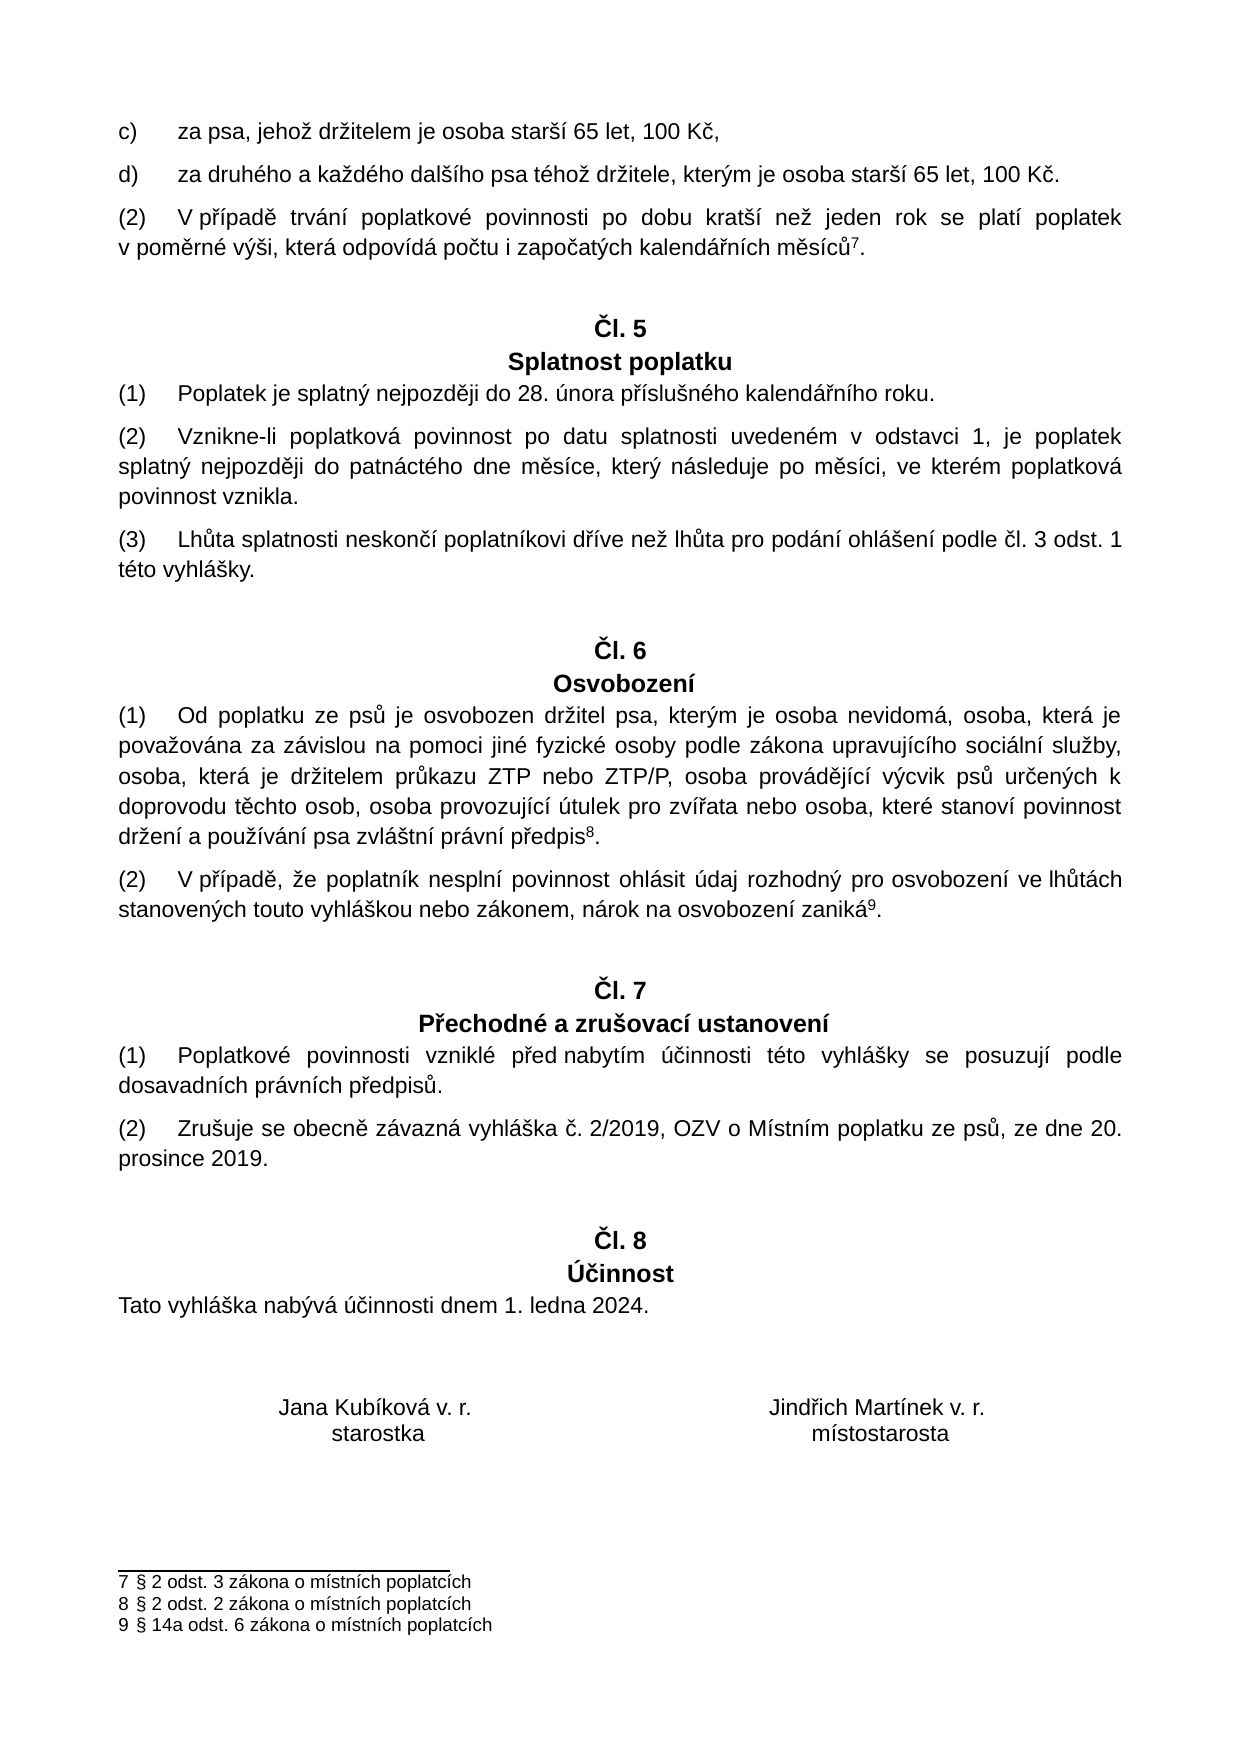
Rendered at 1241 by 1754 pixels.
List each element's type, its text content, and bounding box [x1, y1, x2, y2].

list Zrušuje se obecně závazná vyhláška č. 2/2019, OZV o Místním poplatku ze psů, ze dne 20. prosince 2019. [118, 1115, 1122, 1172]
list Poplatkové povinnosti vzniklé před nabytím účinnosti této vyhlášky se posuzují podle dosavadních právních předpisů. [118, 1042, 1122, 1099]
list Poplatek je splatný nejpozději do 28. února příslušného kalendářního roku. [118, 380, 1122, 406]
list Lhůta splatnosti neskončí poplatníkovi dříve než lhůta pro podání ohlášení podle čl. 3 odst. 1 této vyhlášky. [118, 526, 1122, 582]
table_header Jindřich Martínek v. r. místostarosta [626, 1334, 1128, 1452]
subtitle Čl. 6 Osvobození [118, 636, 1122, 698]
list V případě, že poplatník nesplní povinnost ohlásit údaj rozhodný pro osvobození ve lhůtách stanovených touto vyhláškou nebo zákonem, nárok na osvobození zaniká. [118, 866, 1122, 922]
subtitle Čl. 7 Přechodné a zrušovací ustanovení [118, 976, 1122, 1038]
subtitle Čl. 8 Účinnost [118, 1226, 1122, 1287]
subtitle Čl. 5 Splatnost poplatku [118, 314, 1122, 376]
list Od poplatku ze psů je osvobozen držitel psa, kterým je osoba nevidomá, osoba, která je považována za závislou na pomoci jiné fyzické osoby podle zákona upravujícího sociální služby, osoba, která je držitelem průkazu ZTP nebo ZTP/P, osoba provádějící výcvik psů určených k doprovodu těchto osob, osoba provozující útulek pro zvířata nebo osoba, které stanoví povinnost držení a používání psa zvláštní právní předpis. [118, 702, 1122, 849]
text Tato vyhláška nabývá účinnosti dnem 1. ledna 2024. [118, 1292, 1122, 1318]
list § 2 odst. 3 zákona o místních poplatcích [118, 1571, 1122, 1592]
list za psa, jehož držitelem je osoba starší 65 let, 100 Kč, [118, 118, 1122, 144]
list § 2 odst. 2 zákona o místních poplatcích [118, 1592, 1122, 1614]
list V případě trvání poplatkové povinnosti po dobu kratší než jeden rok se platí poplatek v poměrné výši, která odpovídá počtu i započatých kalendářních měsíců. [118, 203, 1122, 260]
list § 14a odst. 6 zákona o místních poplatcích [118, 1614, 1122, 1635]
list za druhého a každého dalšího psa téhož držitele, kterým je osoba starší 65 let, 100 Kč. [118, 161, 1122, 187]
table_header Jana Kubíková v. r. starostka [124, 1334, 626, 1452]
list Vznikne-li poplatková povinnost po datu splatnosti uvedeném v odstavci 1, je poplatek splatný nejpozději do patnáctého dne měsíce, který následuje po měsíci, ve kterém poplatková povinnost vznikla. [118, 423, 1122, 509]
